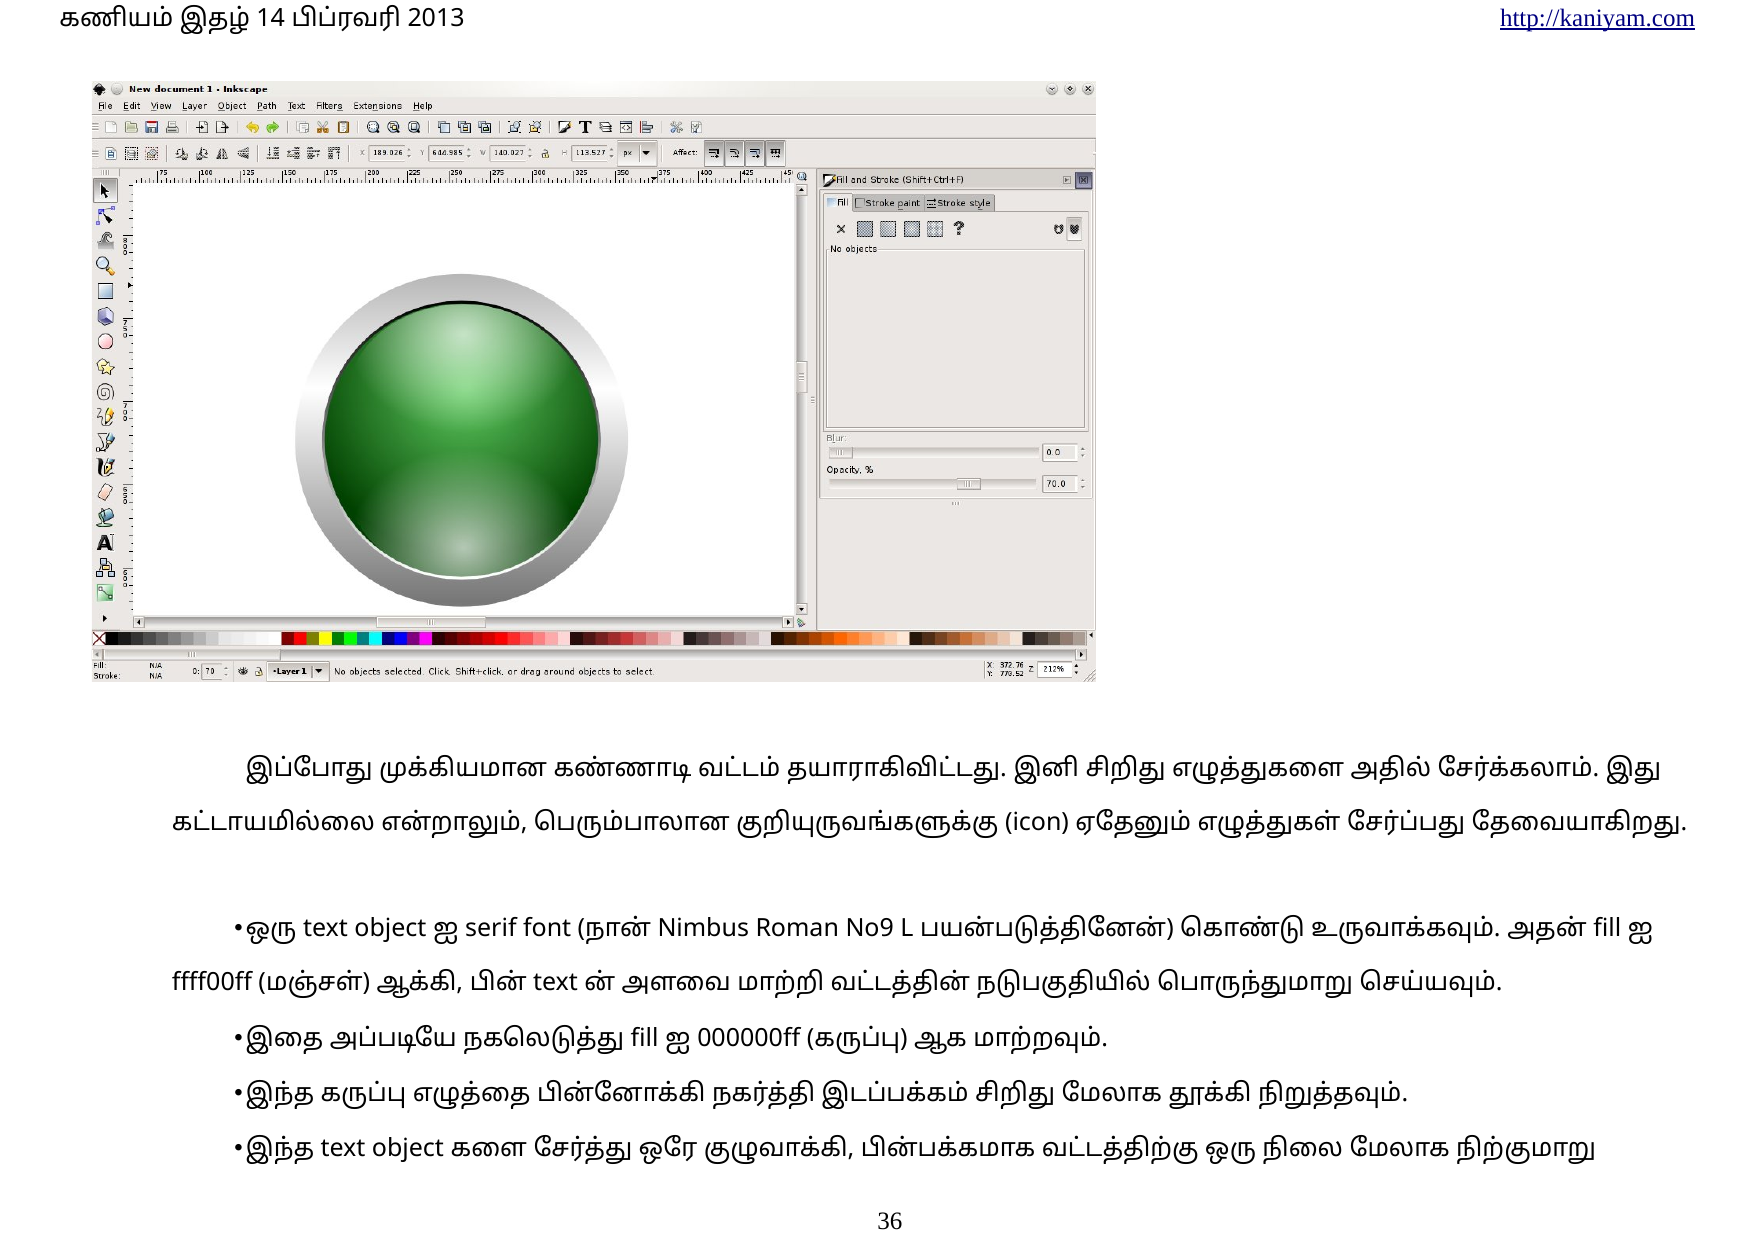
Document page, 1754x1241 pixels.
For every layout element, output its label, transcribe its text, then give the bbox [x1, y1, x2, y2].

list ஒரு text object ஐ serif font (நான் Nimbus Roman No9 L பயன்படுத்தினேன்) கொண்டு உருவாக்கவும். அதன் fill ஐ ffff00ff (மஞ்சள்) ஆக்கி, பின் text ன் அளவை மாற்றி வட்டத்தின் நடுபகுதியில் பொருந்துமாறு செய்யவும். [172, 910, 1695, 1001]
list இந்த text object களை சேர்த்து ஒரே குழுவாக்கி, பின்பக்கமாக வட்டத்திற்கு ஒரு நிலை மேலாக நிற்குமாறு [172, 1130, 1695, 1167]
picture [91, 81, 1096, 682]
list இந்த கருப்பு எழுத்தை பின்னோக்கி நகர்த்தி இடப்பக்கம் சிறிது மேலாக தூக்கி நிறுத்தவும். [172, 1075, 1695, 1112]
list இதை அப்படியே நகலெடுத்து fill ஐ 000000ff (கருப்பு) ஆக மாற்றவும். [172, 1019, 1695, 1056]
text இப்போது முக்கியமான கண்ணாடி வட்டம் தயாராகிவிட்டது. இனி சிறிது எழுத்துகளை அதில் சேர்க்கலாம். இது கட்டாயமில்லை என்றாலும், பெரும்பாலான குறியுருவங்களுக்கு (icon) ஏதேனும் எழுத்துகள் சேர்ப்பது தேவையாகிறது. [172, 749, 1695, 840]
